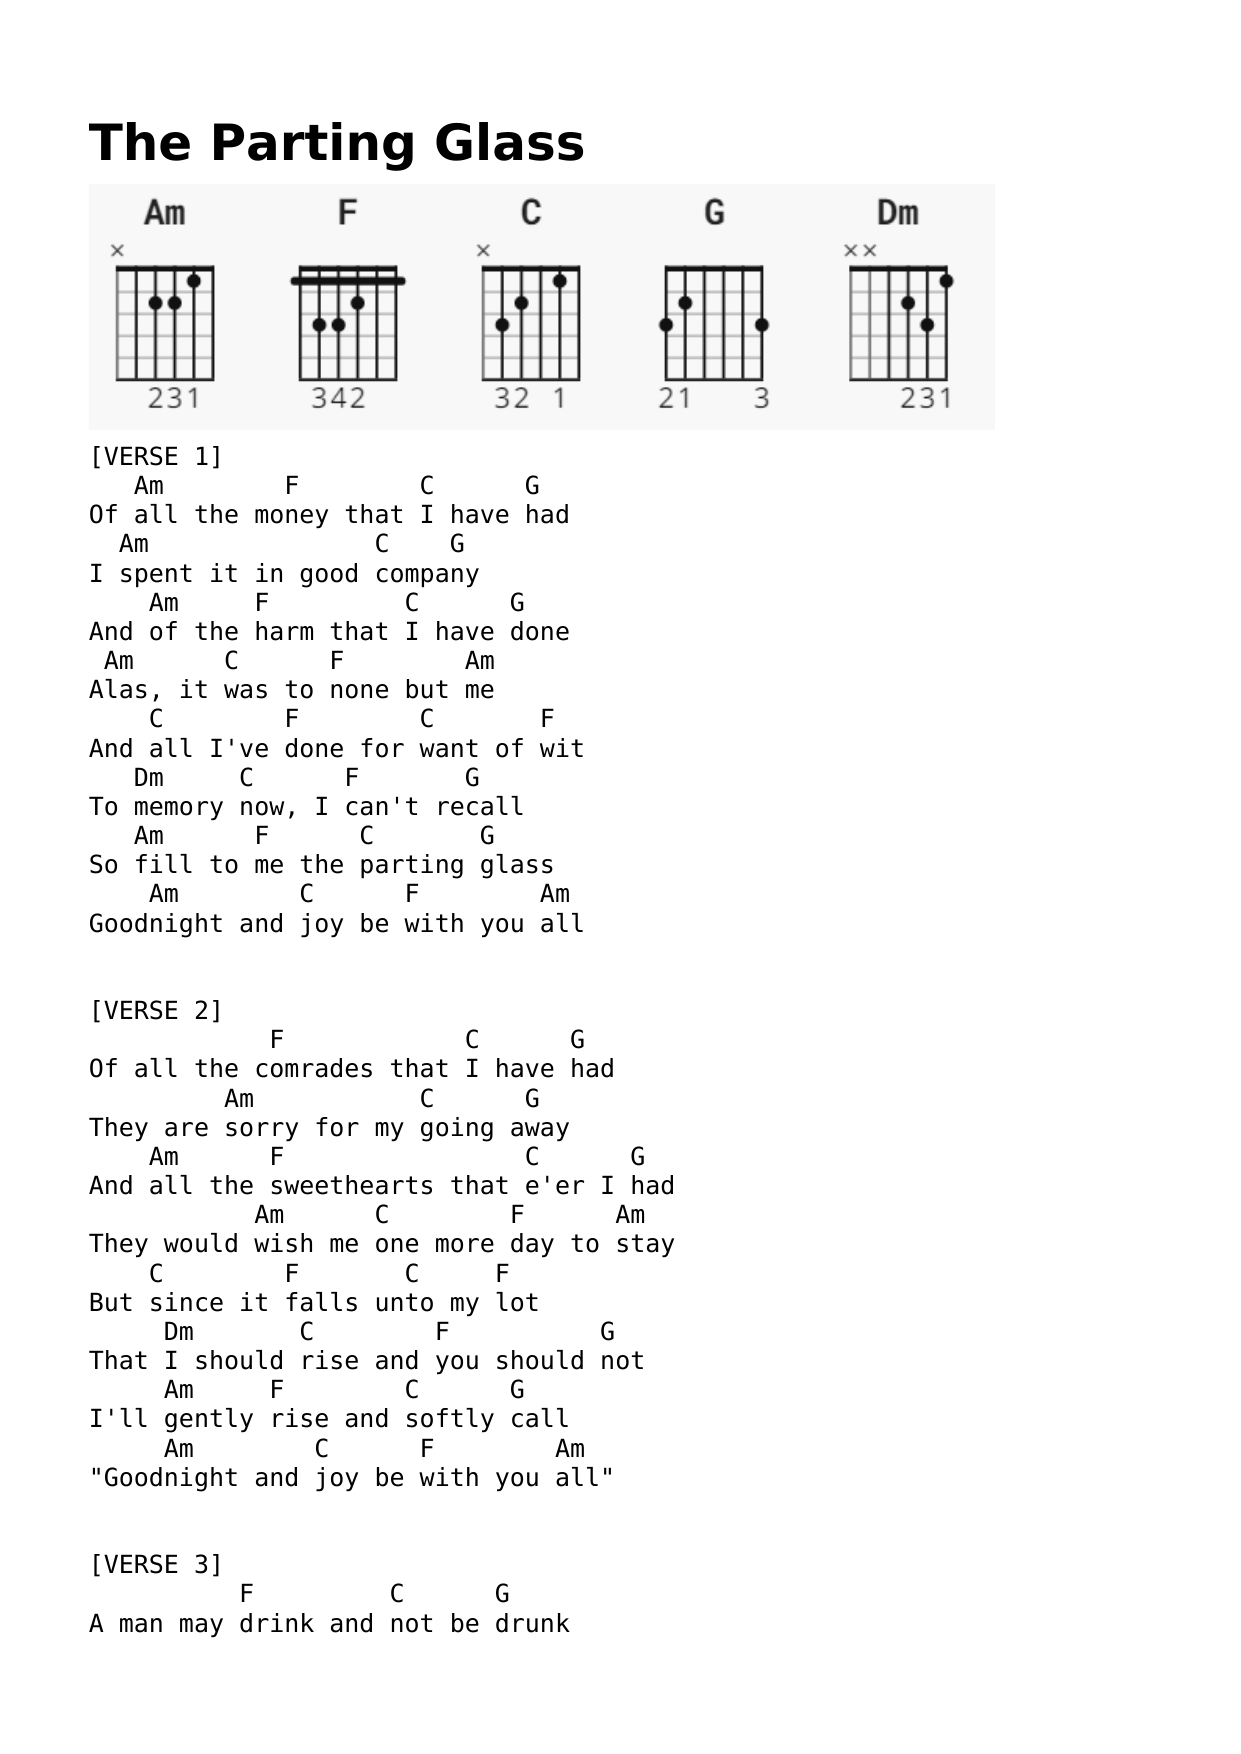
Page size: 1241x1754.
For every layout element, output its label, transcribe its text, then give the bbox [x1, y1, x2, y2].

text [VERSE 1] Am F C G Of all the money that I have had Am C G I spent it in good company Am F C G And of the harm that I have done Am C F Am Alas, it was to none but me C F C F And all I've done for want of wit Dm C F G To memory now, I can't recall Am F C G So fill to me the parting glass Am C F Am Goodnight and joy be with you all [VERSE 2] F C G Of all the comrades that I have had Am C G They are sorry for my going away Am F C G And all the sweethearts that e'er I had Am C F Am They would wish me one more day to stay C F C F But since it falls unto my lot Dm C F G That I should rise and you should not Am F C G I'll gently rise and softly call Am C F Am "Goodnight and joy be with you all" [VERSE 3] F C G A man may drink and not be drunk [88, 442, 1152, 1638]
subtitle The Parting Glass [88, 113, 1152, 172]
picture [88, 184, 995, 430]
